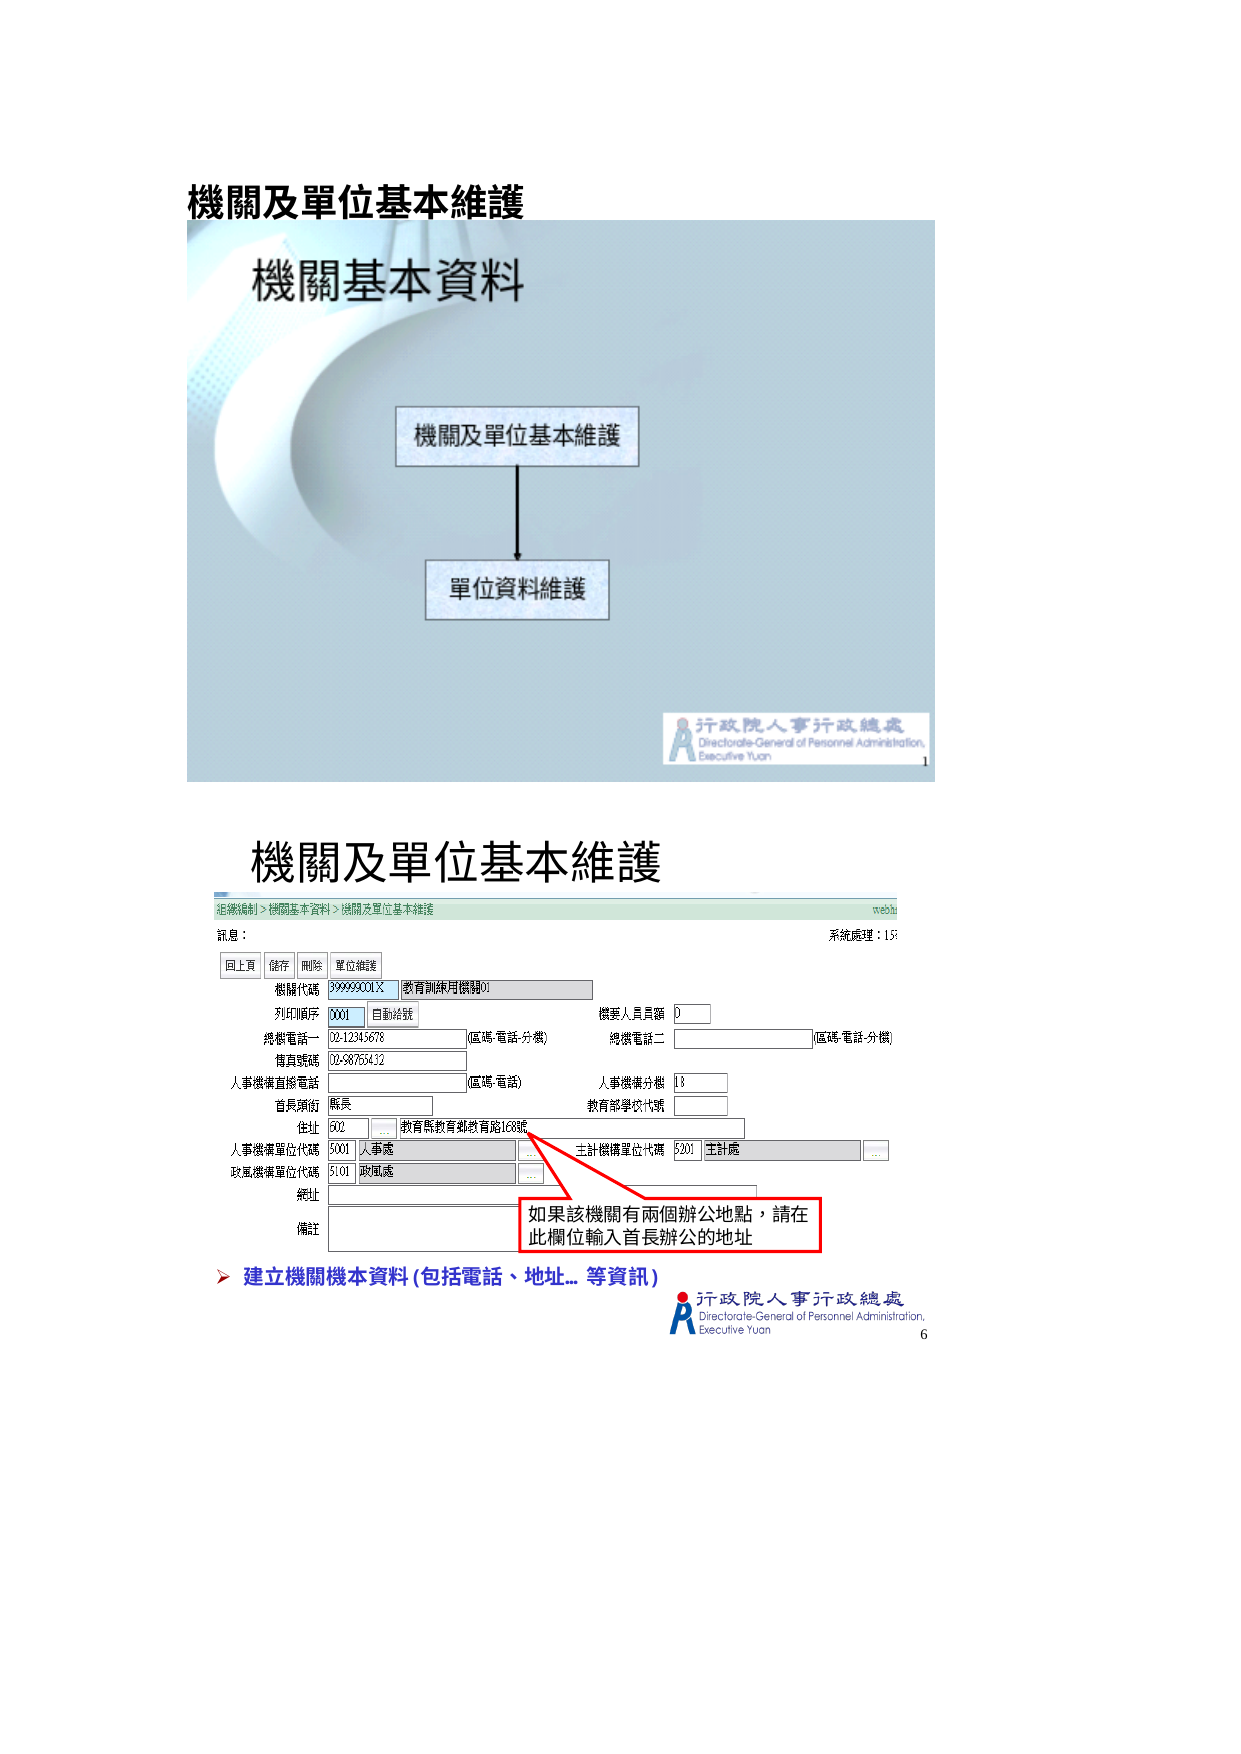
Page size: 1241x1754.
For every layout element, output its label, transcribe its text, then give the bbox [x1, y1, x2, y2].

text 機關及單位基本維護 [187, 158, 1053, 221]
